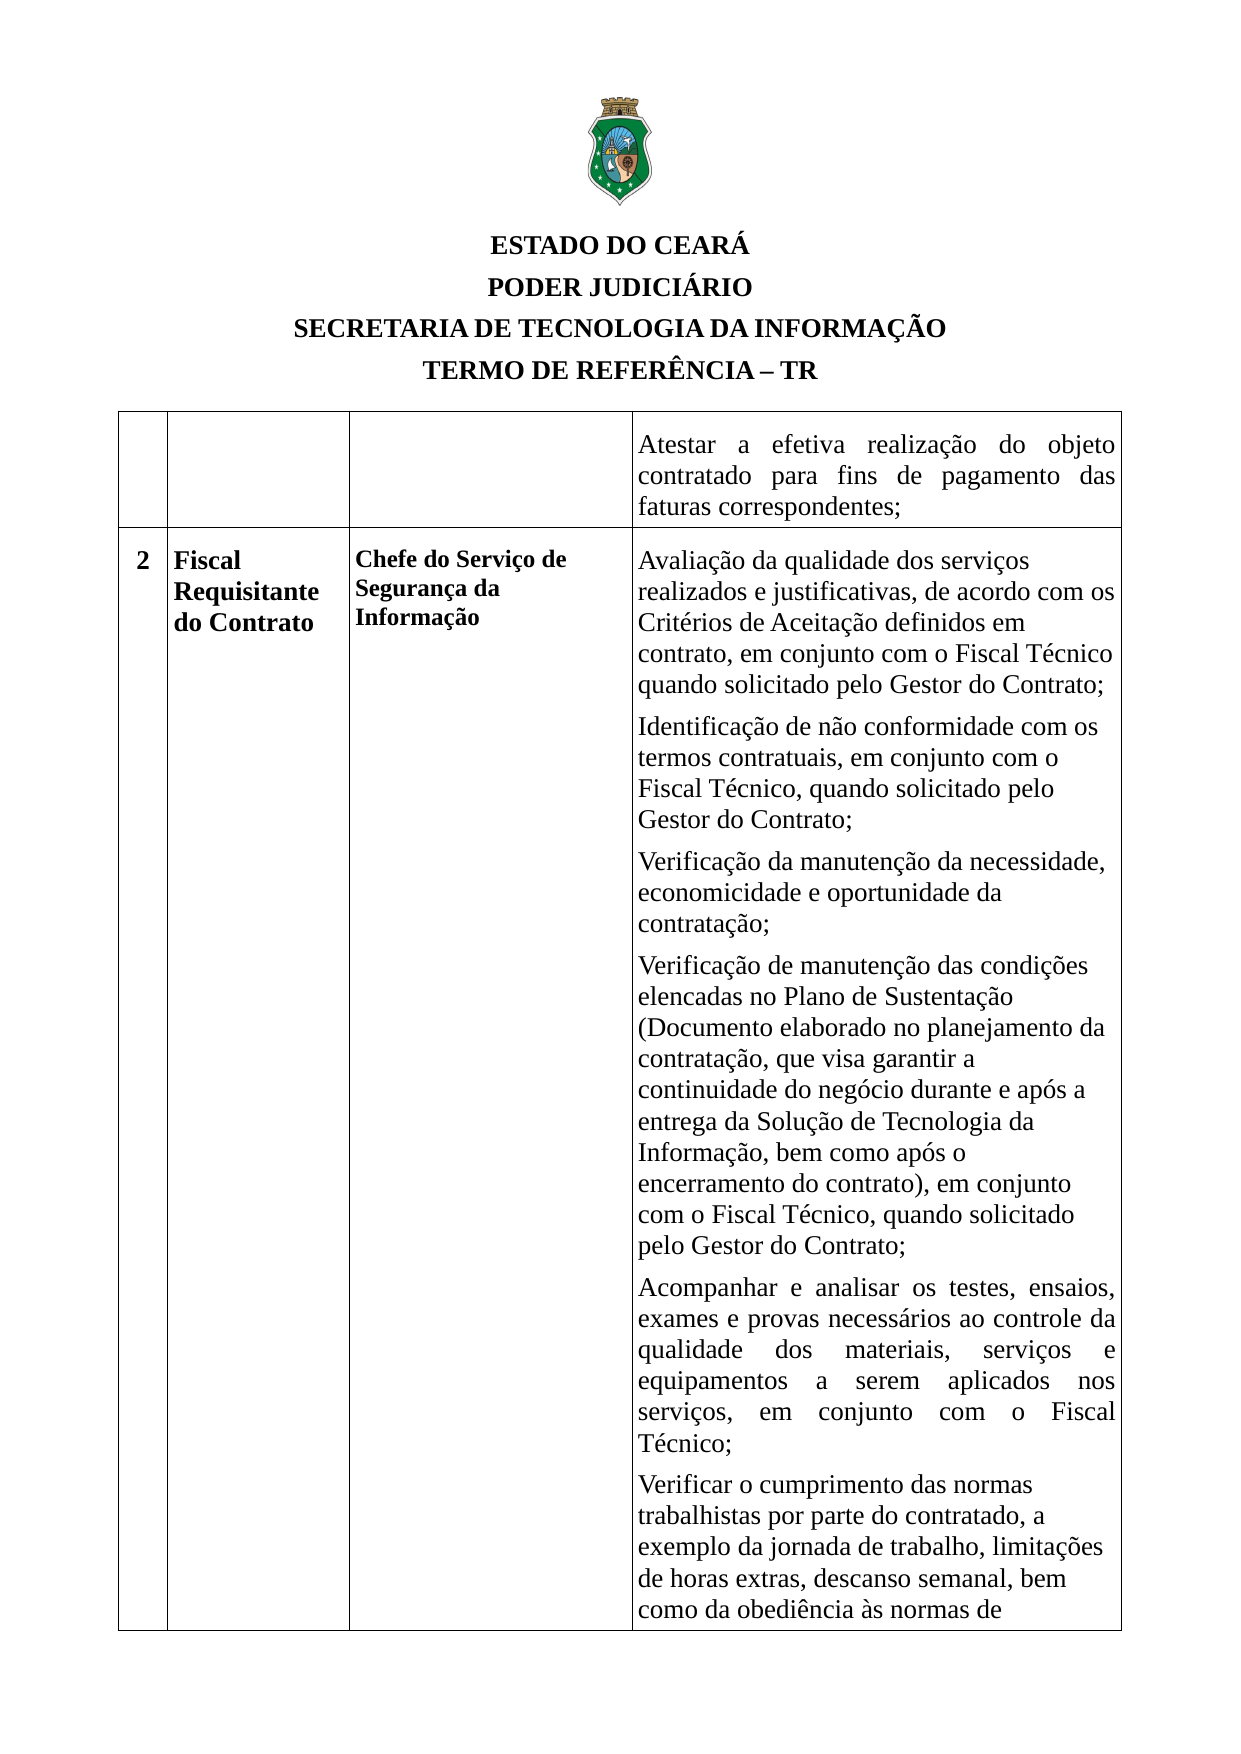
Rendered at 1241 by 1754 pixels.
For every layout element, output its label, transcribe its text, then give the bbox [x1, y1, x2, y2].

table_cell [168, 412, 349, 527]
table_cell 2 [119, 528, 167, 1630]
table_cell Fiscal Requisitante do Contrato [168, 528, 349, 1630]
table_cell Chefe do Serviço de Segurança da Informação [350, 528, 632, 1630]
table_cell Atestar a efetiva realização do objeto contratado para fins de pagamento das faturas correspondentes; [633, 412, 1121, 527]
table_cell [119, 412, 167, 527]
table_cell [350, 412, 632, 527]
table_cell Avaliação da qualidade dos serviços realizados e justificativas, de acordo com os Critérios de Aceitação definidos em contrato, em conjunto com o Fiscal Técnico quando solicitado pelo Gestor do Contrato; Identificação de não conformidade com os termos contratuais, em conjunto com o Fiscal Técnico, quando solicitado pelo Gestor do Contrato; Verificação da manutenção da necessidade, economicidade e oportunidade da contratação; Verificação de manutenção das condições elencadas no Plano de Sustentação (Documento elaborado no planejamento da contratação, que visa garantir a continuidade do negócio durante e após a entrega da Solução de Tecnologia da Informação, bem como após o encerramento do contrato), em conjunto com o Fiscal Técnico, quando solicitado pelo Gestor do Contrato; Acompanhar e analisar os testes, ensaios, exames e provas necessários ao controle da qualidade dos materiais, serviços e equipamentos a serem aplicados nos serviços, em conjunto com o Fiscal Técnico; Verificar o cumprimento das normas trabalhistas por parte do contratado, a exemplo da jornada de trabalho, limitações de horas extras, descanso semanal, bem como da obediência às normas de [633, 528, 1121, 1630]
